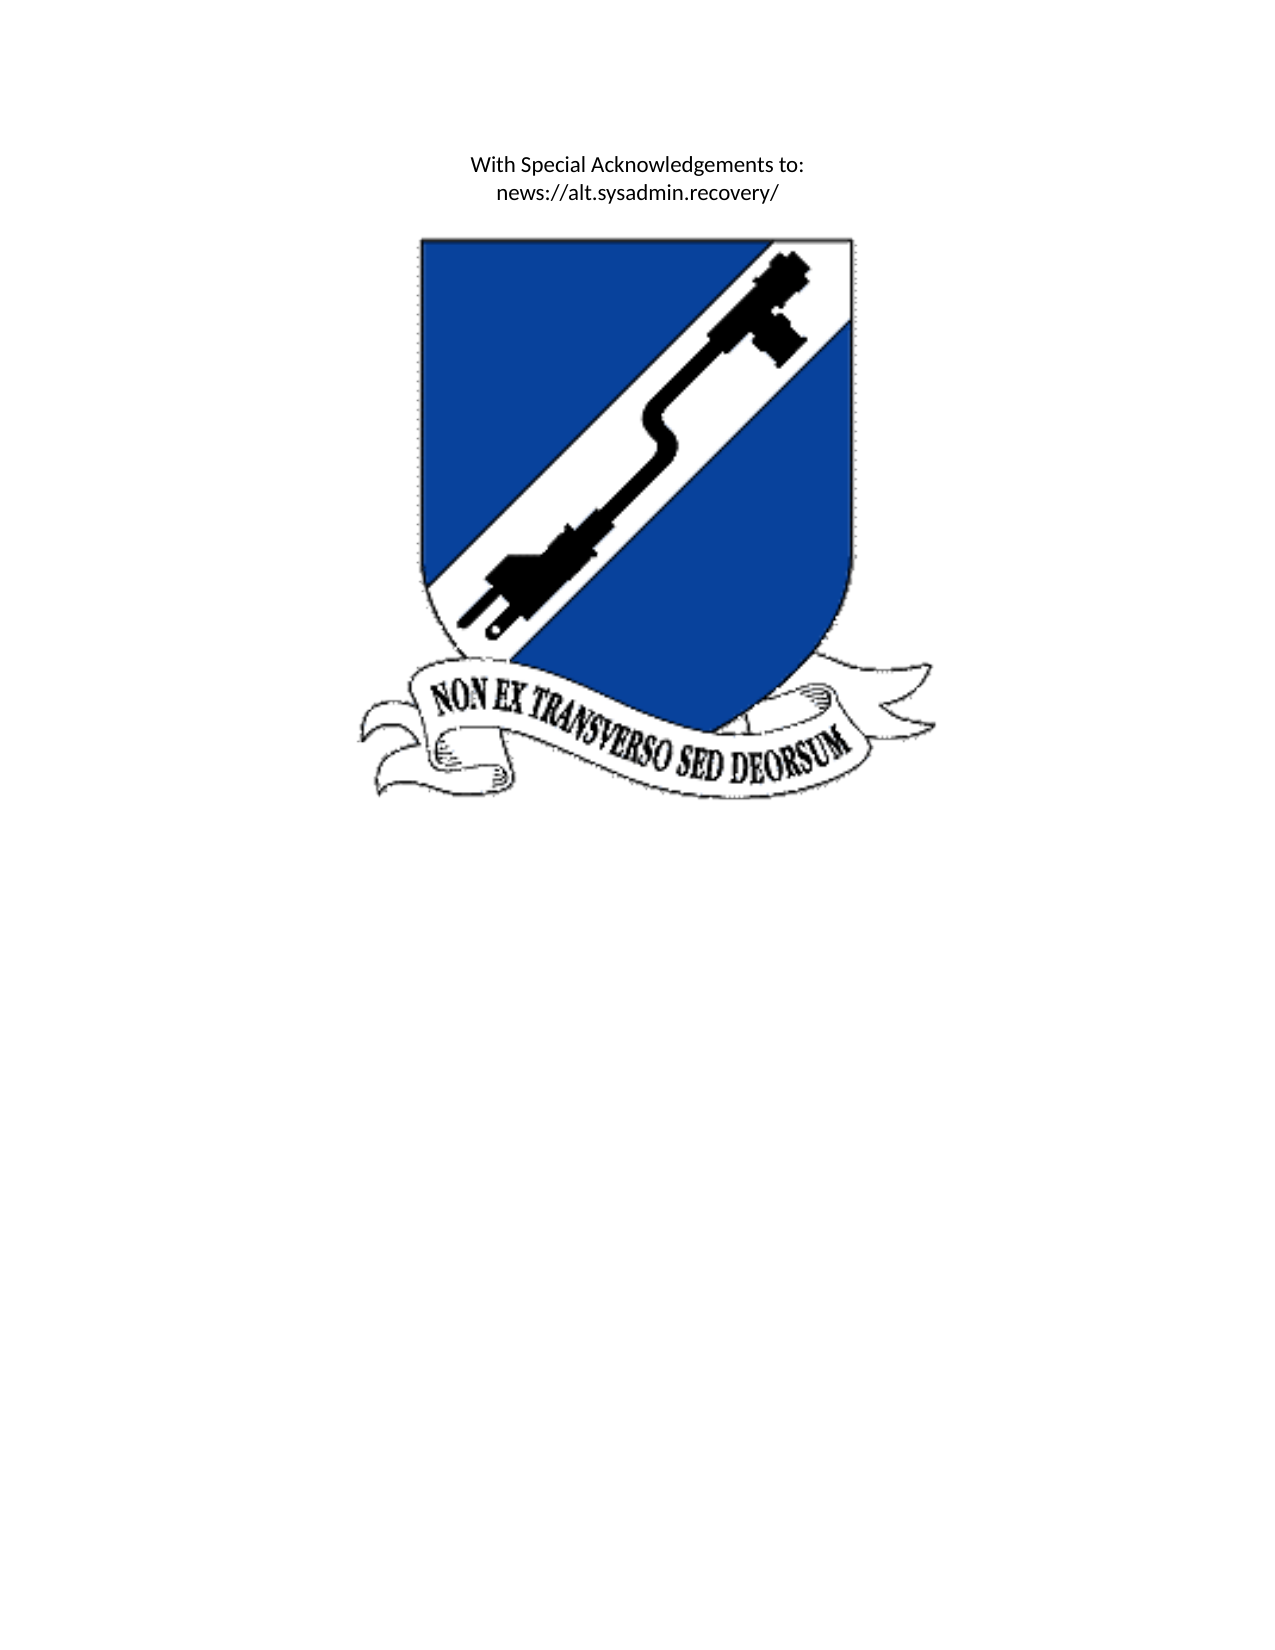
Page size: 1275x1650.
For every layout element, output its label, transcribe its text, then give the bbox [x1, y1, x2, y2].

text news://alt.sysadmin.recovery/ [150, 178, 1125, 206]
text With Special Acknowledgements to: [150, 150, 1125, 178]
picture [324, 233, 951, 803]
